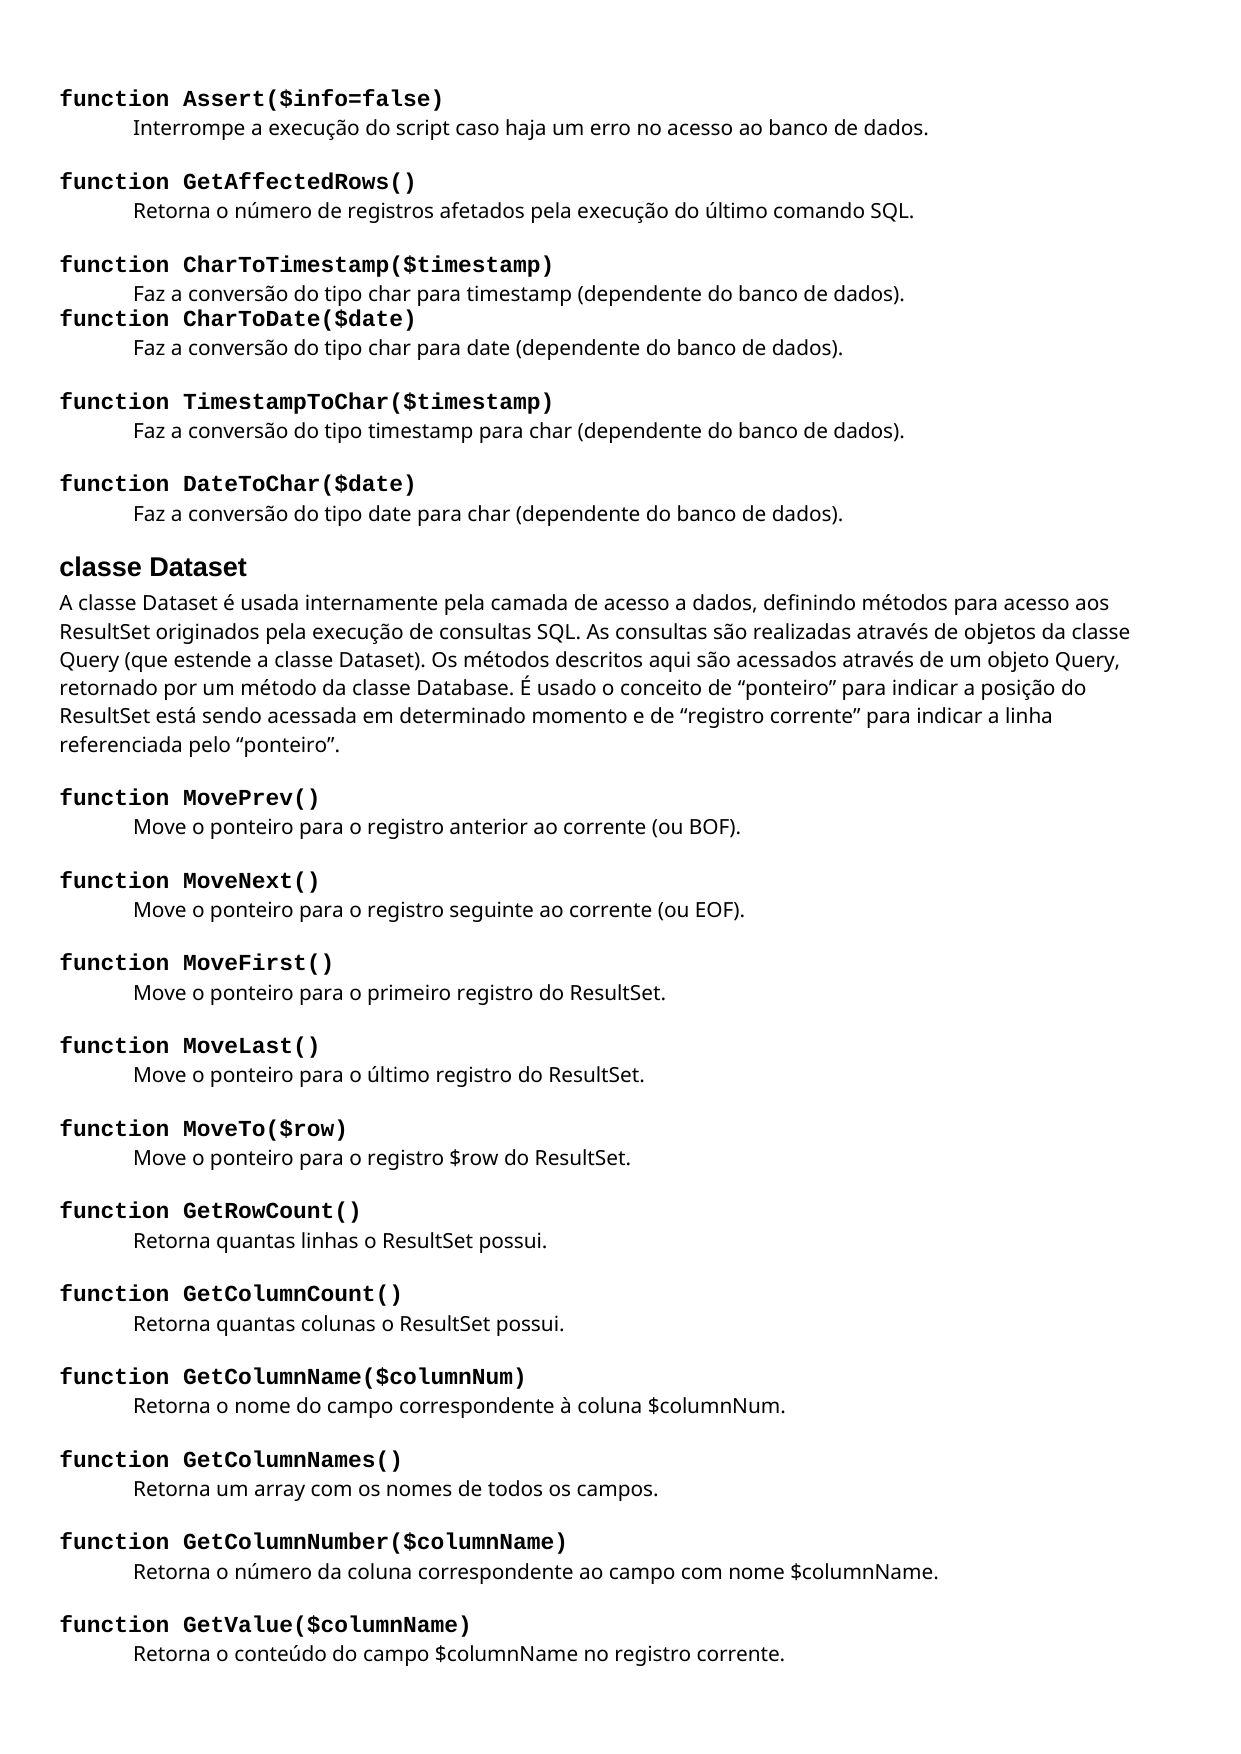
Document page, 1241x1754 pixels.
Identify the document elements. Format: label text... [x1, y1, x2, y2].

text function MoveFirst() [59, 952, 1181, 978]
text Faz a conversão do tipo char para timestamp (dependente do banco de dados). [133, 279, 1181, 307]
text Faz a conversão do tipo timestamp para char (dependente do banco de dados). [133, 416, 1181, 444]
text Retorna o nome do campo correspondente à coluna $columnNum. [133, 1391, 1181, 1419]
subtitle classe Dataset [59, 552, 1181, 582]
text function MoveTo($row) [59, 1117, 1181, 1143]
text function GetColumnCount() [59, 1282, 1181, 1309]
text Move o ponteiro para o registro $row do ResultSet. [133, 1143, 1181, 1171]
text Move o ponteiro para o último registro do ResultSet. [133, 1061, 1181, 1089]
text function Assert($info=false) [59, 87, 1181, 113]
text Move o ponteiro para o primeiro registro do ResultSet. [133, 978, 1181, 1006]
text function GetColumnNames() [59, 1448, 1181, 1474]
text function GetValue($columnName) [59, 1613, 1181, 1639]
text function GetRowCount() [59, 1200, 1181, 1226]
text Faz a conversão do tipo date para char (dependente do banco de dados). [133, 499, 1181, 527]
text Retorna um array com os nomes de todos os campos. [133, 1474, 1181, 1502]
text Move o ponteiro para o registro seguinte ao corrente (ou EOF). [133, 895, 1181, 923]
text function CharToTimestamp($timestamp) [59, 253, 1181, 279]
text Move o ponteiro para o registro anterior ao corrente (ou BOF). [133, 812, 1181, 841]
text A classe Dataset é usada internamente pela camada de acesso a dados, definindo métodos para acesso aos ResultSet originados pela execução de consultas SQL. As consultas são realizadas através de objetos da classe Query (que estende a classe Dataset). Os métodos descritos aqui são acessados através de um objeto Query, retornado por um método da classe Database. É usado o conceito de “ponteiro” para indicar a posição do ResultSet está sendo acessada em determinado momento e de “registro corrente” para indicar a linha referenciada pelo “ponteiro”. [59, 588, 1181, 758]
text function GetAffectedRows() [59, 170, 1181, 196]
text Interrompe a execução do script caso haja um erro no acesso ao banco de dados. [133, 113, 1181, 142]
text function GetColumnName($columnNum) [59, 1365, 1181, 1391]
text function MoveNext() [59, 869, 1181, 895]
text function MovePrev() [59, 786, 1181, 812]
text function DateToChar($date) [59, 473, 1181, 499]
text function GetColumnNumber($columnName) [59, 1531, 1181, 1557]
text Retorna o número de registros afetados pela execução do último comando SQL. [133, 196, 1181, 224]
text Retorna o conteúdo do campo $columnName no registro corrente. [133, 1639, 1181, 1668]
text function TimestampToChar($timestamp) [59, 390, 1181, 416]
text Retorna quantas linhas o ResultSet possui. [133, 1226, 1181, 1254]
text Retorna quantas colunas o ResultSet possui. [133, 1309, 1181, 1337]
text function MoveLast() [59, 1034, 1181, 1061]
text function CharToDate($date) [59, 307, 1181, 333]
text Retorna o número da coluna correspondente ao campo com nome $columnName. [133, 1557, 1181, 1585]
text Faz a conversão do tipo char para date (dependente do banco de dados). [133, 333, 1181, 362]
